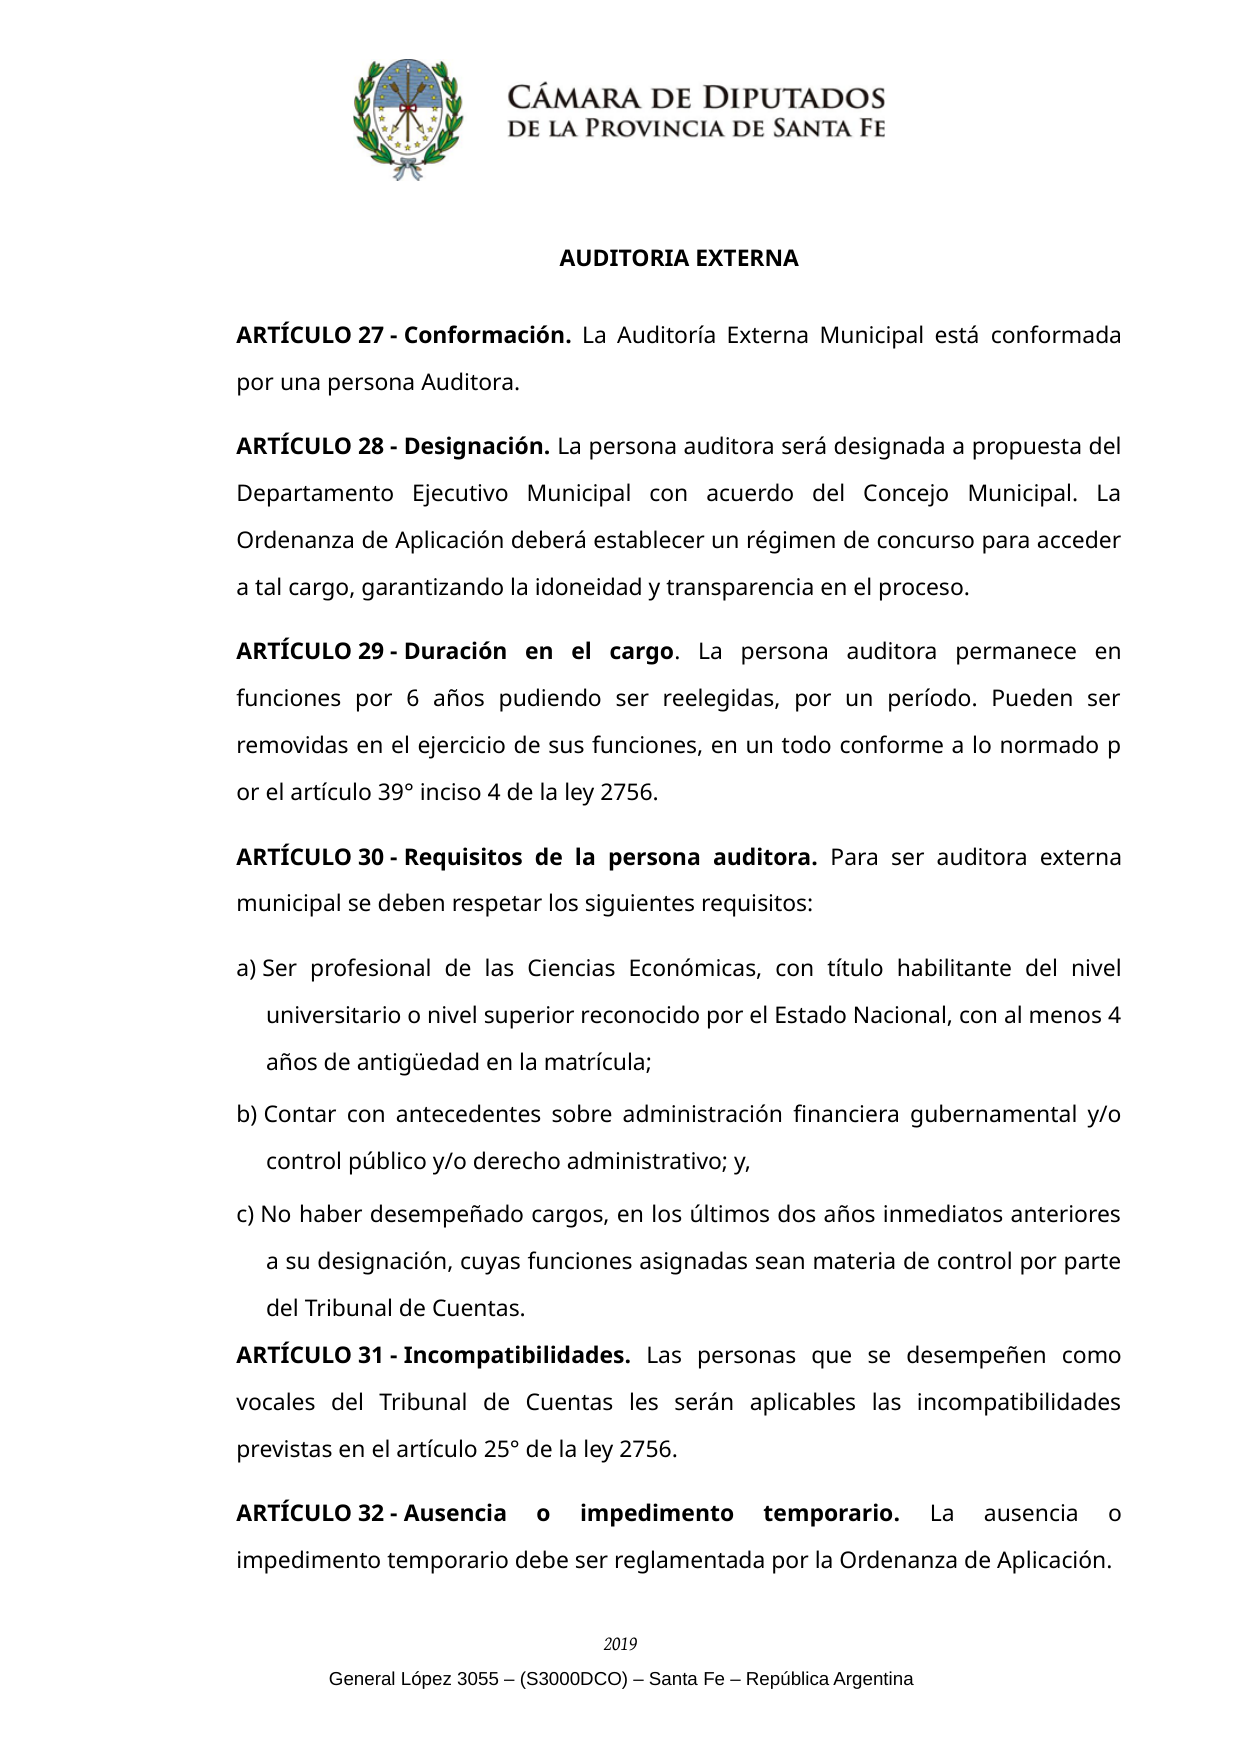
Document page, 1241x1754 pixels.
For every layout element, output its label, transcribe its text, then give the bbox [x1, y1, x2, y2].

text AUDITORIA EXTERNA [236, 242, 1122, 273]
list Ausencia o impedimento temporario. La ausencia o impedimento temporario debe ser reglamentada por la Ordenanza de Aplicación. [236, 1497, 1122, 1575]
subtitle Contar con antecedentes sobre administración financiera gubernamental y/o control público y/o derecho administrativo; y, [236, 1098, 1122, 1177]
list Designación. La persona auditora será designada a propuesta del Departamento Ejecutivo Municipal con acuerdo del Concejo Municipal. La Ordenanza de Aplicación deberá establecer un régimen de concurso para acceder a tal cargo, garantizando la idoneidad y transparencia en el proceso. [236, 430, 1122, 602]
subtitle Ser profesional de las Ciencias Económicas, con título habilitante del nivel universitario o nivel superior reconocido por el Estado Nacional, con al menos 4 años de antigüedad en la matrícula; [236, 952, 1122, 1077]
list Conformación. La Auditoría Externa Municipal está conformada por una persona Auditora. [236, 318, 1122, 397]
list Duración en el cargo. La persona auditora permanece en funciones por 6 años pudiendo ser reelegidas, por un período. Pueden ser removidas en el ejercicio de sus funciones, en un todo conforme a lo normado p or el artículo 39° inciso 4 de la ley 2756. [236, 635, 1122, 807]
list Requisitos de la persona auditora. Para ser auditora externa municipal se deben respetar los siguientes requisitos: [236, 840, 1122, 918]
list Incompatibilidades. Las personas que se desempeñen como vocales del Tribunal de Cuentas les serán aplicables las incompatibilidades previstas en el artículo 25° de la ley 2756. [236, 1339, 1122, 1464]
subtitle No haber desempeñado cargos, en los últimos dos años inmediatos anteriores a su designación, cuyas funciones asignadas sean materia de control por parte del Tribunal de Cuentas. [236, 1198, 1122, 1323]
